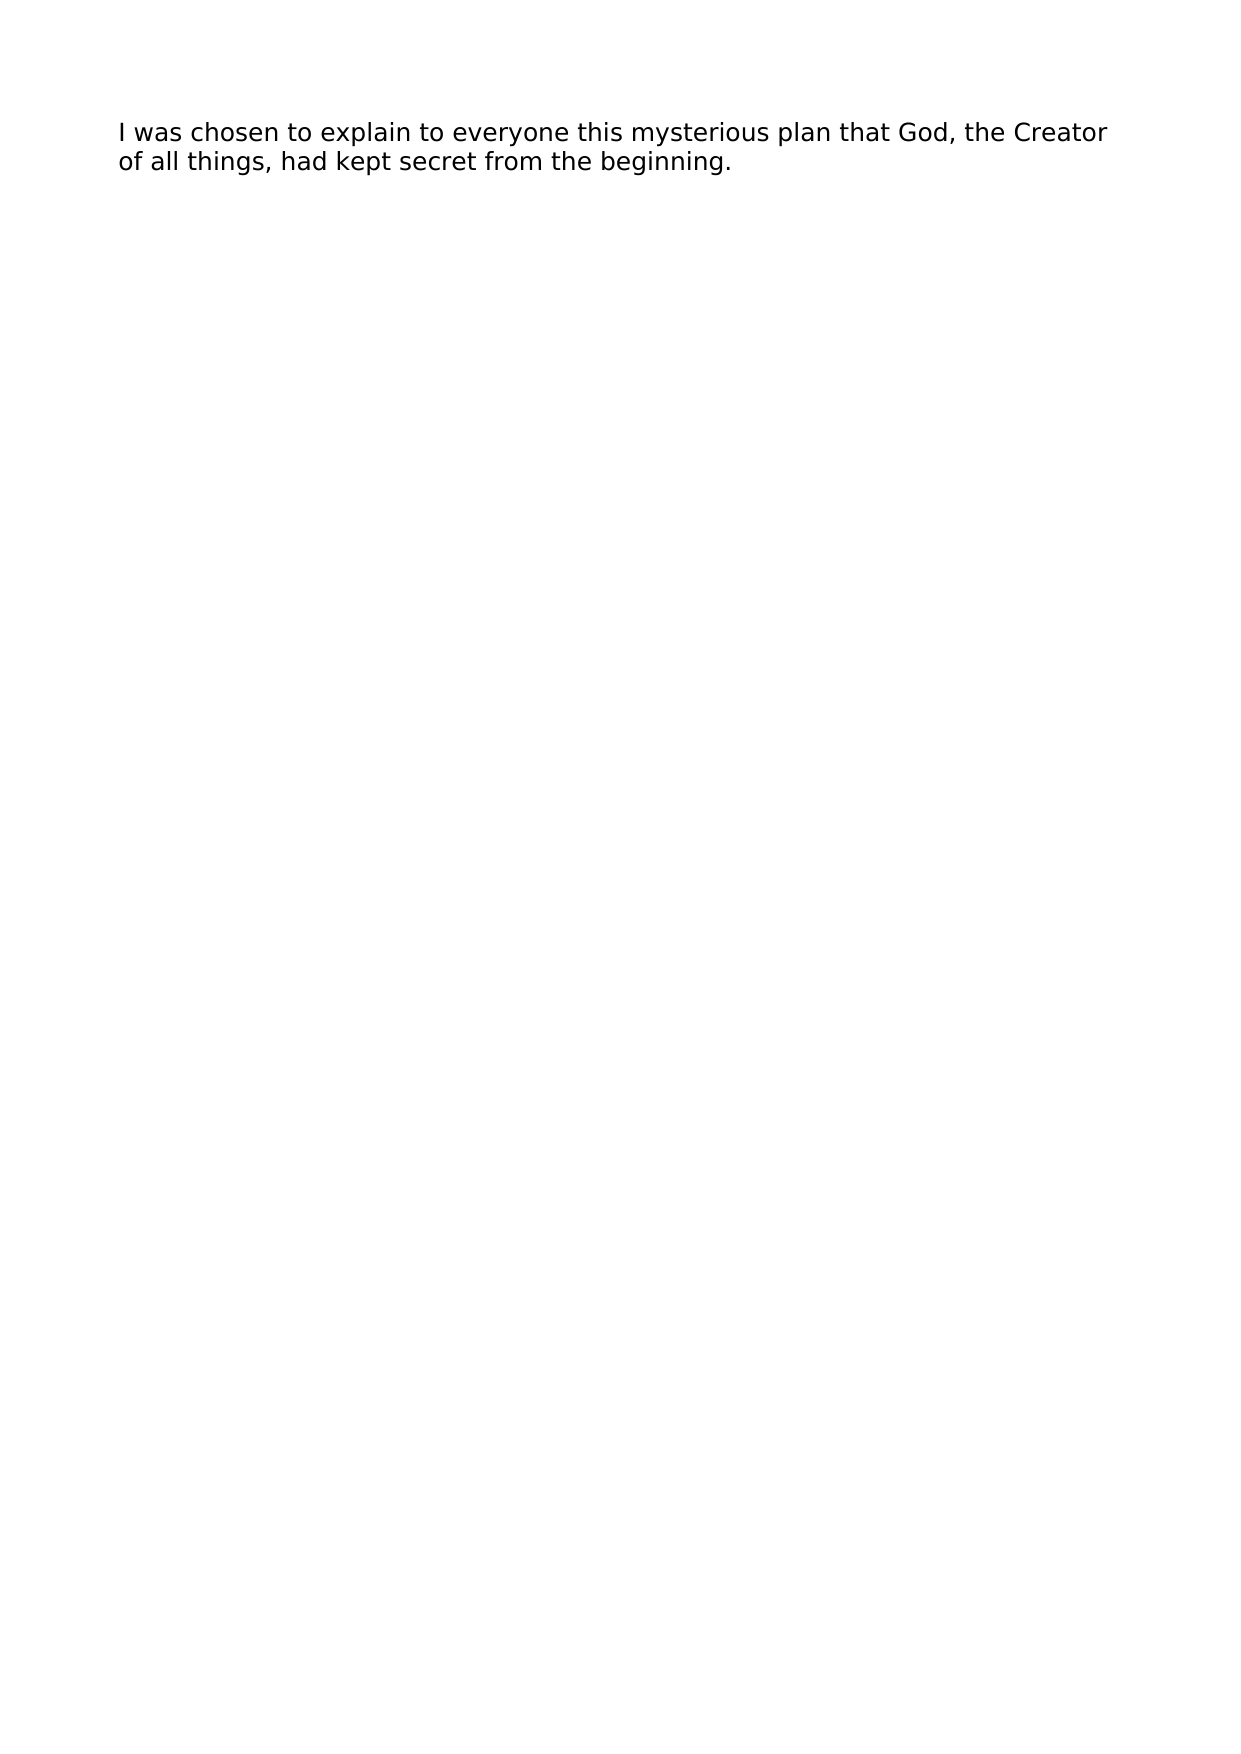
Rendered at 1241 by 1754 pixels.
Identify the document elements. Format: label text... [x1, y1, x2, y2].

text I was chosen to explain to everyone this mysterious plan that God, the Creator of all things, had kept secret from the beginning. [118, 118, 1122, 176]
